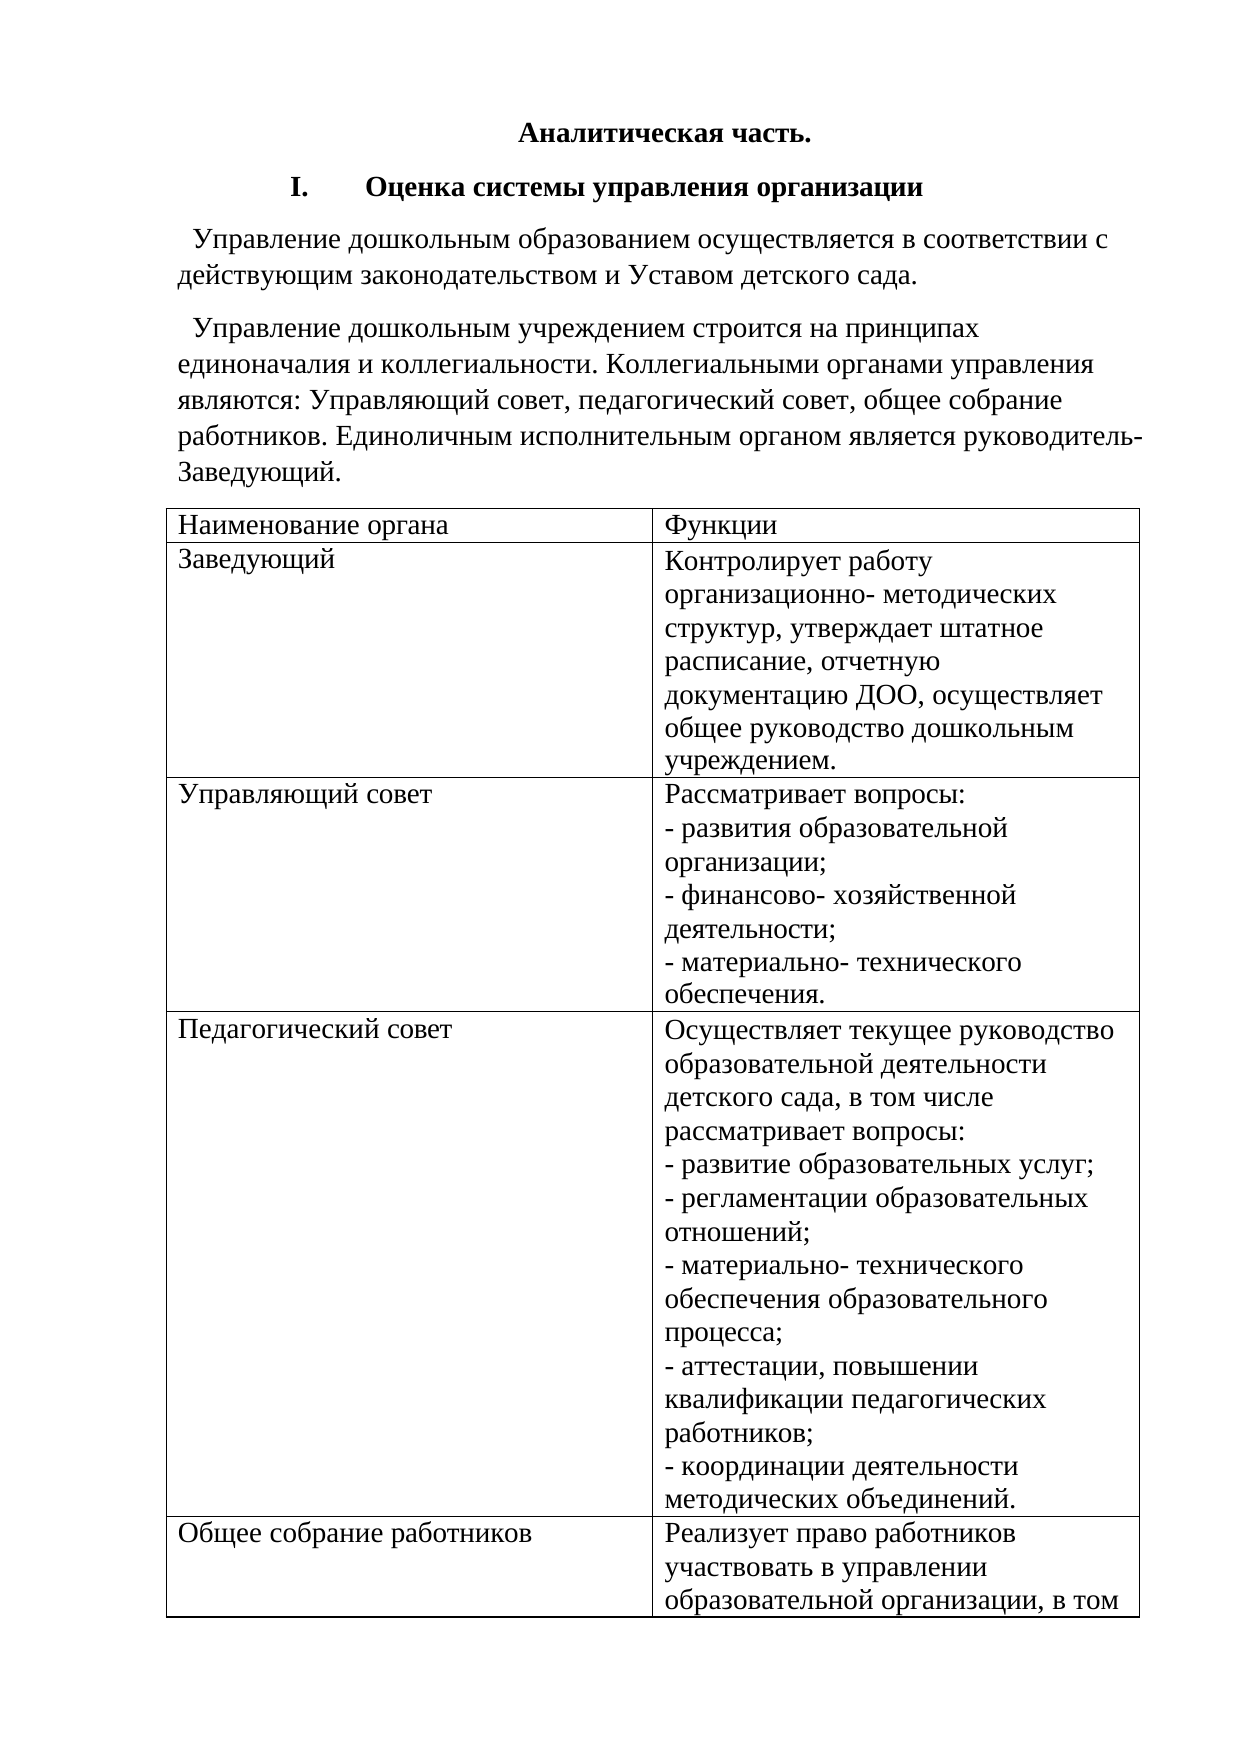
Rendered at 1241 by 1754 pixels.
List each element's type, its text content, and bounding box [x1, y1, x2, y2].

table_cell Рассматривает вопросы: развития образовательной организации; финансово- хозяйственной деятельности; материально- технического обеспечения. [653, 778, 1139, 1011]
table_cell Контролирует работу организационно- методических структур, утверждает штатное расписание, отчетную документацию ДОО, осуществляет общее руководство дошкольным учреждением. [653, 543, 1139, 777]
table_cell Педагогический совет [167, 1012, 652, 1516]
table_cell Заведующий [167, 543, 652, 777]
table_header Наименование органа [167, 509, 652, 542]
list Оценка системы управления организации [290, 169, 1166, 202]
table_header Функции [653, 509, 1139, 542]
table_cell Общее собрание работников [167, 1517, 652, 1616]
text Управление дошкольным образованием осуществляется в соответствии с действующим законодательством и Уставом детского сада. [177, 221, 1166, 291]
text Управление дошкольным учреждением строится на принципах [192, 310, 1166, 343]
table_cell Реализует право работников участвовать в управлении образовательной организации, в том [653, 1517, 1139, 1616]
text единоначалия и коллегиальности. Коллегиальными органами управления являются: Управляющий совет, педагогический совет, общее собрание работников. Единоличным исполнительным органом является руководитель-Заведующий. [177, 346, 1166, 488]
table_cell Управляющий совет [167, 778, 652, 1011]
subtitle Аналитическая часть. [163, 116, 1166, 149]
table_cell Осуществляет текущее руководство образовательной деятельности детского сада, в том числе рассматривает вопросы: развитие образовательных услуг; регламентации образовательных отношений; материально- технического обеспечения образовательного процесса; аттестации, повышении квалификации педагогических работников; координации деятельности методических объединений. [653, 1012, 1139, 1516]
